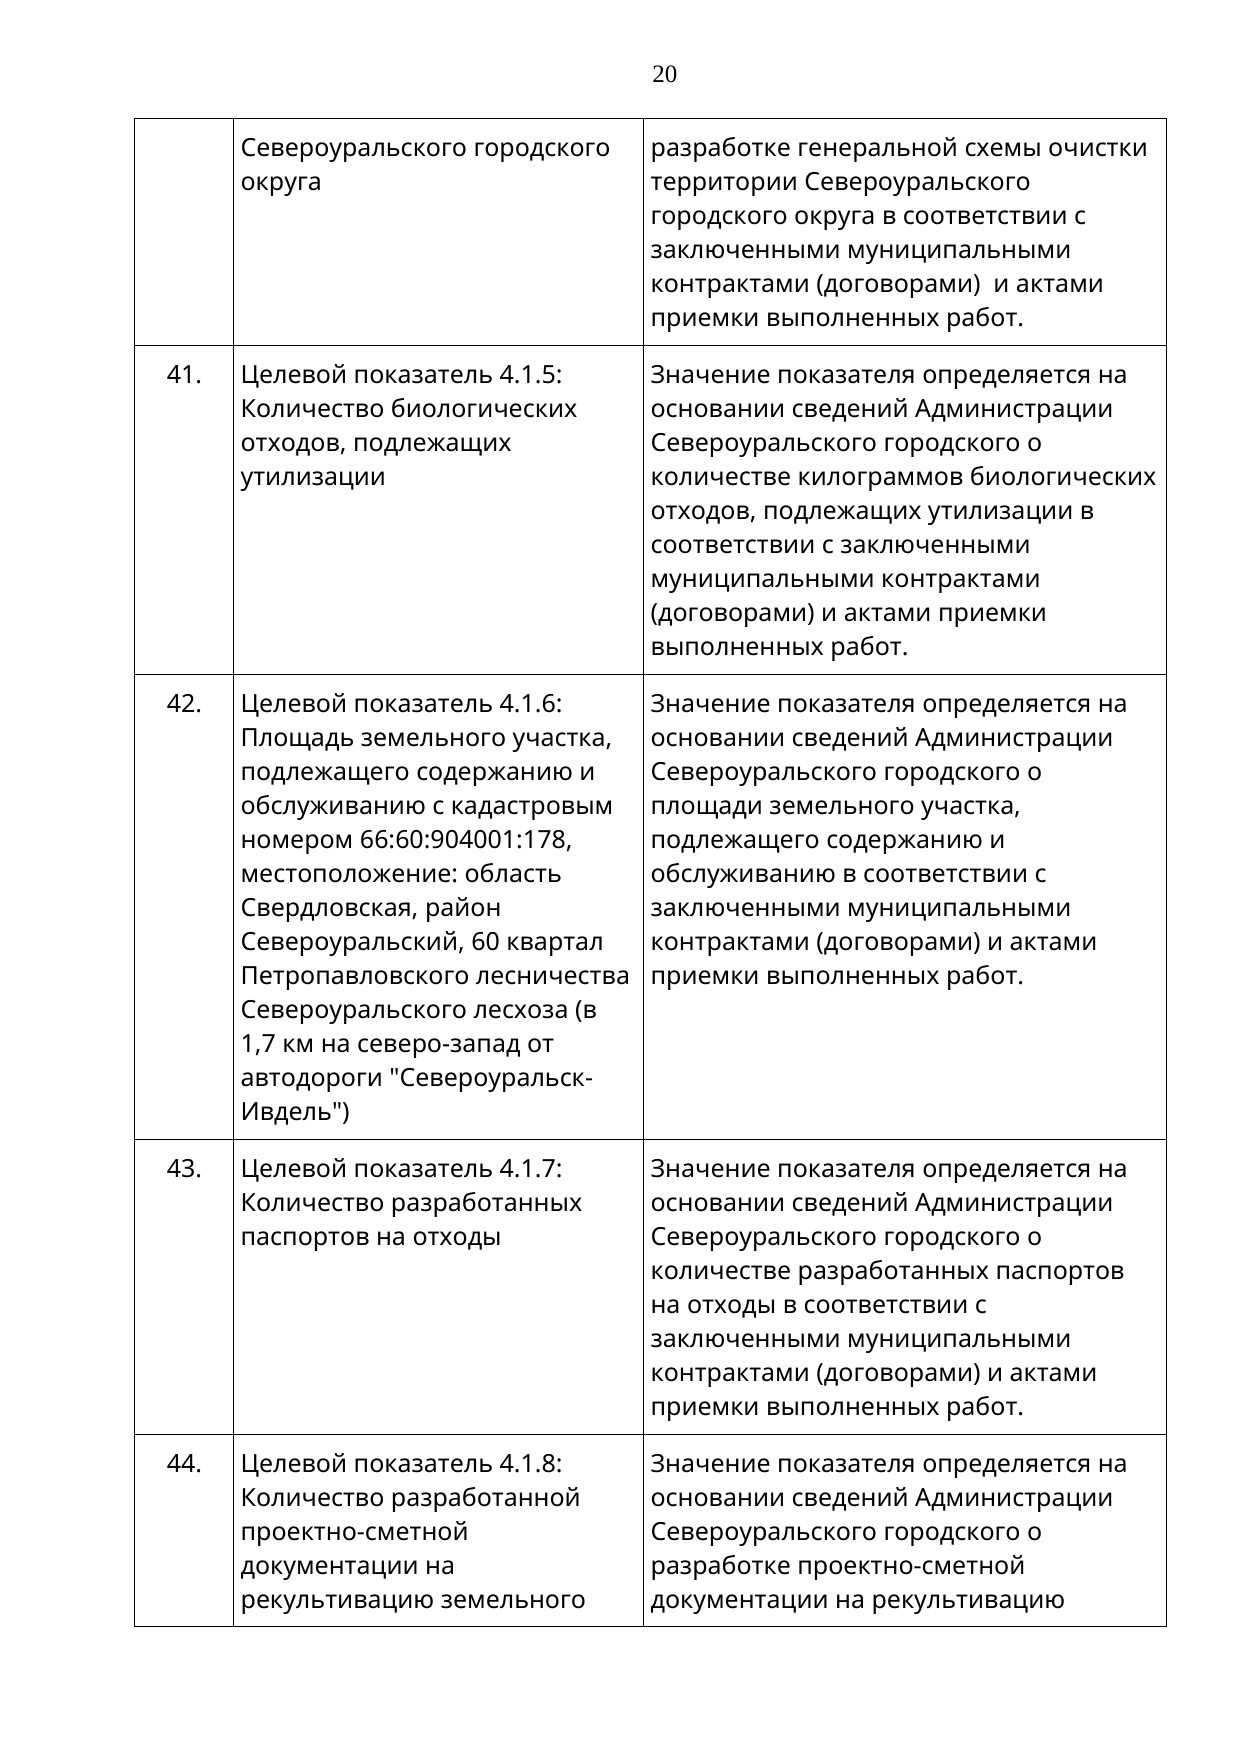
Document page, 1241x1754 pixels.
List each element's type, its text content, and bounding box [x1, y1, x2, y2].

table_cell 44. [135, 1435, 233, 1626]
table_cell 43. [135, 1140, 233, 1433]
table_cell Целевой показатель 4.1.6: Площадь земельного участка, подлежащего содержанию и обслуживанию с кадастровым номером 66:60:904001:178, местоположение: область Свердловская, район Североуральский, 60 квартал Петропавловского лесничества Североуральского лесхоза (в 1,7 км на северо-запад от автодороги "Североуральск-Ивдель") [234, 675, 643, 1139]
table_cell Североуральского городского округа [234, 119, 643, 345]
table_cell Значение показателя определяется на основании сведений Администрации Североуральского городского о количестве разработанных паспортов на отходы в соответствии с заключенными муниципальными контрактами (договорами) и актами приемки выполненных работ. [644, 1140, 1166, 1433]
table_cell 42. [135, 675, 233, 1139]
table_cell 41. [135, 346, 233, 674]
table_cell разработке генеральной схемы очистки территории Североуральского городского округа в соответствии с заключенными муниципальными контрактами (договорами) и актами приемки выполненных работ. [644, 119, 1166, 345]
table_cell Целевой показатель 4.1.8: Количество разработанной проектно-сметной документации на рекультивацию земельного [234, 1435, 643, 1626]
table_cell Целевой показатель 4.1.7: Количество разработанных паспортов на отходы [234, 1140, 643, 1433]
table_cell [135, 119, 233, 345]
table_cell Значение показателя определяется на основании сведений Администрации Североуральского городского о разработке проектно-сметной документации на рекультивацию [644, 1435, 1166, 1626]
table_cell Целевой показатель 4.1.5: Количество биологических отходов, подлежащих утилизации [234, 346, 643, 674]
table_cell Значение показателя определяется на основании сведений Администрации Североуральского городского о площади земельного участка, подлежащего содержанию и обслуживанию в соответствии с заключенными муниципальными контрактами (договорами) и актами приемки выполненных работ. [644, 675, 1166, 1139]
table_cell Значение показателя определяется на основании сведений Администрации Североуральского городского о количестве килограммов биологических отходов, подлежащих утилизации в соответствии с заключенными муниципальными контрактами (договорами) и актами приемки выполненных работ. [644, 346, 1166, 674]
